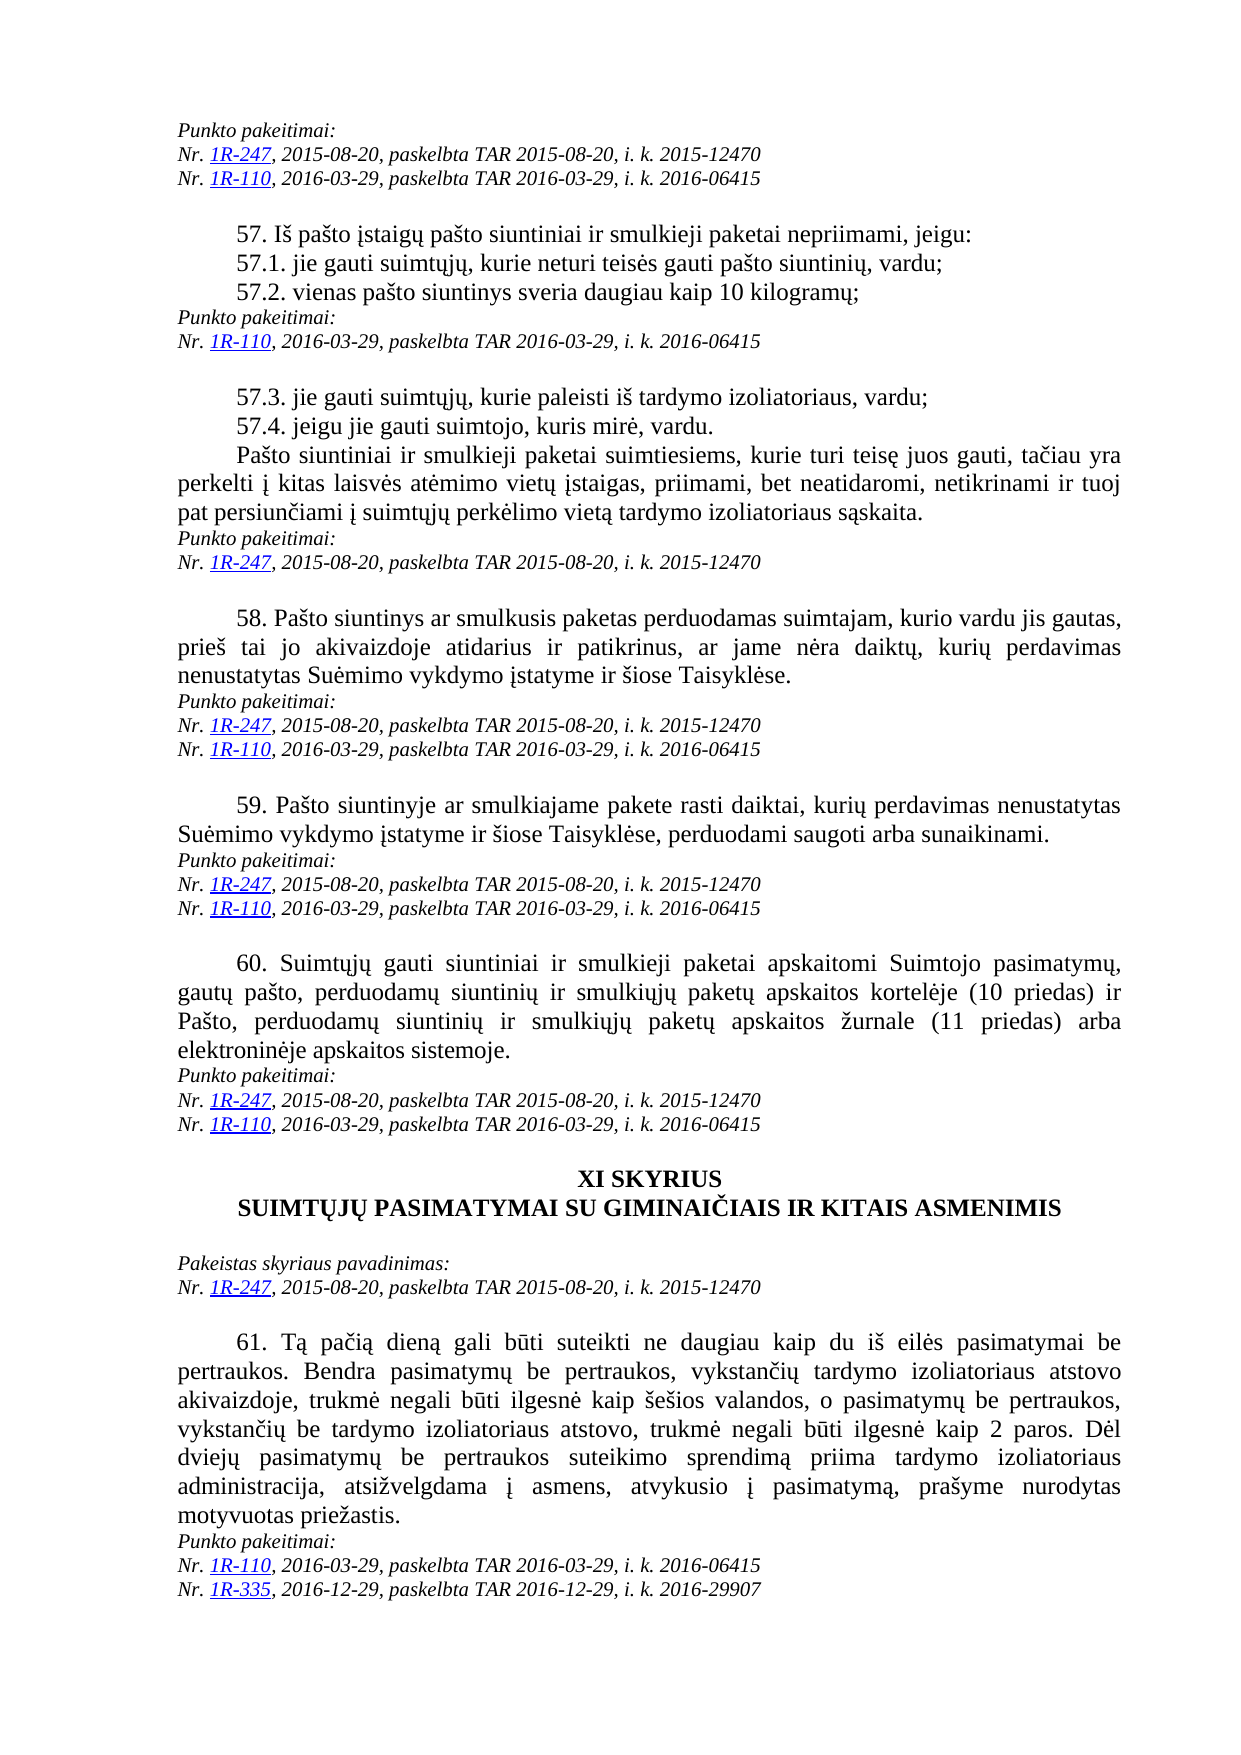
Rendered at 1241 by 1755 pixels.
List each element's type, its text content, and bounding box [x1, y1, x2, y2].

text 57.4. jeigu jie gauti suimtojo, kuris mirė, vardu. [177, 411, 1122, 440]
text Punkto pakeitimai: [177, 847, 1122, 872]
text 60. Suimtųjų gauti siuntiniai ir smulkieji paketai apskaitomi Suimtojo pasimatymų, gautų pašto, perduodamų siuntinių ir smulkiųjų paketų apskaitos kortelėje (10 priedas) ir Pašto, perduodamų siuntinių ir smulkiųjų paketų apskaitos žurnale (11 priedas) arba elektroninėje apskaitos sistemoje. [177, 948, 1122, 1063]
text Nr. 1R-247, 2015-08-20, paskelbta TAR 2015-08-20, i. k. 2015-12470 [177, 872, 1122, 896]
text Nr. 1R-110, 2016-03-29, paskelbta TAR 2016-03-29, i. k. 2016-06415 [177, 166, 1122, 190]
text Punkto pakeitimai: [177, 526, 1122, 550]
text Punkto pakeitimai: [177, 689, 1122, 713]
text Punkto pakeitimai: [177, 118, 1122, 142]
text Nr. 1R-247, 2015-08-20, paskelbta TAR 2015-08-20, i. k. 2015-12470 [177, 1275, 1122, 1299]
text Nr. 1R-110, 2016-03-29, paskelbta TAR 2016-03-29, i. k. 2016-06415 [177, 329, 1122, 353]
text Pakeistas skyriaus pavadinimas: [177, 1251, 1122, 1275]
text 58. Pašto siuntinys ar smulkusis paketas perduodamas suimtajam, kurio vardu jis gautas, prieš tai jo akivaizdoje atidarius ir patikrinus, ar jame nėra daiktų, kurių perdavimas nenustatytas Suėmimo vykdymo įstatyme ir šiose Taisyklėse. [177, 603, 1122, 689]
text Nr. 1R-247, 2015-08-20, paskelbta TAR 2015-08-20, i. k. 2015-12470 [177, 142, 1122, 166]
text 61. Tą pačią dieną gali būti suteikti ne daugiau kaip du iš eilės pasimatymai be pertraukos. Bendra pasimatymų be pertraukos, vykstančių tardymo izoliatoriaus atstovo akivaizdoje, trukmė negali būti ilgesnė kaip šešios valandos, o pasimatymų be pertraukos, vykstančių be tardymo izoliatoriaus atstovo, trukmė negali būti ilgesnė kaip 2 paros. Dėl dviejų pasimatymų be pertraukos suteikimo sprendimą priima tardymo izoliatoriaus administracija, atsižvelgdama į asmens, atvykusio į pasimatymą, prašyme nurodytas motyvuotas priežastis. [177, 1327, 1122, 1529]
text Nr. 1R-335, 2016-12-29, paskelbta TAR 2016-12-29, i. k. 2016-29907 [177, 1577, 1122, 1601]
text Punkto pakeitimai: [177, 1529, 1122, 1553]
text Nr. 1R-247, 2015-08-20, paskelbta TAR 2015-08-20, i. k. 2015-12470 [177, 1087, 1122, 1112]
text Punkto pakeitimai: [177, 305, 1122, 329]
text 57.1. jie gauti suimtųjų, kurie neturi teisės gauti pašto siuntinių, vardu; [177, 248, 1122, 277]
text XI SKYRIUS [177, 1164, 1122, 1193]
text Nr. 1R-247, 2015-08-20, paskelbta TAR 2015-08-20, i. k. 2015-12470 [177, 550, 1122, 574]
text SUIMTŲJŲ PASIMATYMAI SU GIMINAIČIAIS IR KITAIS ASMENIMIS [177, 1193, 1122, 1222]
text 57. Iš pašto įstaigų pašto siuntiniai ir smulkieji paketai nepriimami, jeigu: [177, 219, 1122, 248]
text Nr. 1R-247, 2015-08-20, paskelbta TAR 2015-08-20, i. k. 2015-12470 [177, 713, 1122, 737]
text 57.3. jie gauti suimtųjų, kurie paleisti iš tardymo izoliatoriaus, vardu; [177, 382, 1122, 411]
text 57.2. vienas pašto siuntinys sveria daugiau kaip 10 kilogramų; [177, 277, 1122, 305]
text Nr. 1R-110, 2016-03-29, paskelbta TAR 2016-03-29, i. k. 2016-06415 [177, 1112, 1122, 1136]
text Nr. 1R-110, 2016-03-29, paskelbta TAR 2016-03-29, i. k. 2016-06415 [177, 1553, 1122, 1577]
text 59. Pašto siuntinyje ar smulkiajame pakete rasti daiktai, kurių perdavimas nenustatytas Suėmimo vykdymo įstatyme ir šiose Taisyklėse, perduodami saugoti arba sunaikinami. [177, 790, 1122, 847]
text Punkto pakeitimai: [177, 1063, 1122, 1087]
text Nr. 1R-110, 2016-03-29, paskelbta TAR 2016-03-29, i. k. 2016-06415 [177, 896, 1122, 920]
text Pašto siuntiniai ir smulkieji paketai suimtiesiems, kurie turi teisę juos gauti, tačiau yra perkelti į kitas laisvės atėmimo vietų įstaigas, priimami, bet neatidaromi, netikrinami ir tuoj pat persiunčiami į suimtųjų perkėlimo vietą tardymo izoliatoriaus sąskaita. [177, 440, 1122, 526]
text Nr. 1R-110, 2016-03-29, paskelbta TAR 2016-03-29, i. k. 2016-06415 [177, 737, 1122, 761]
